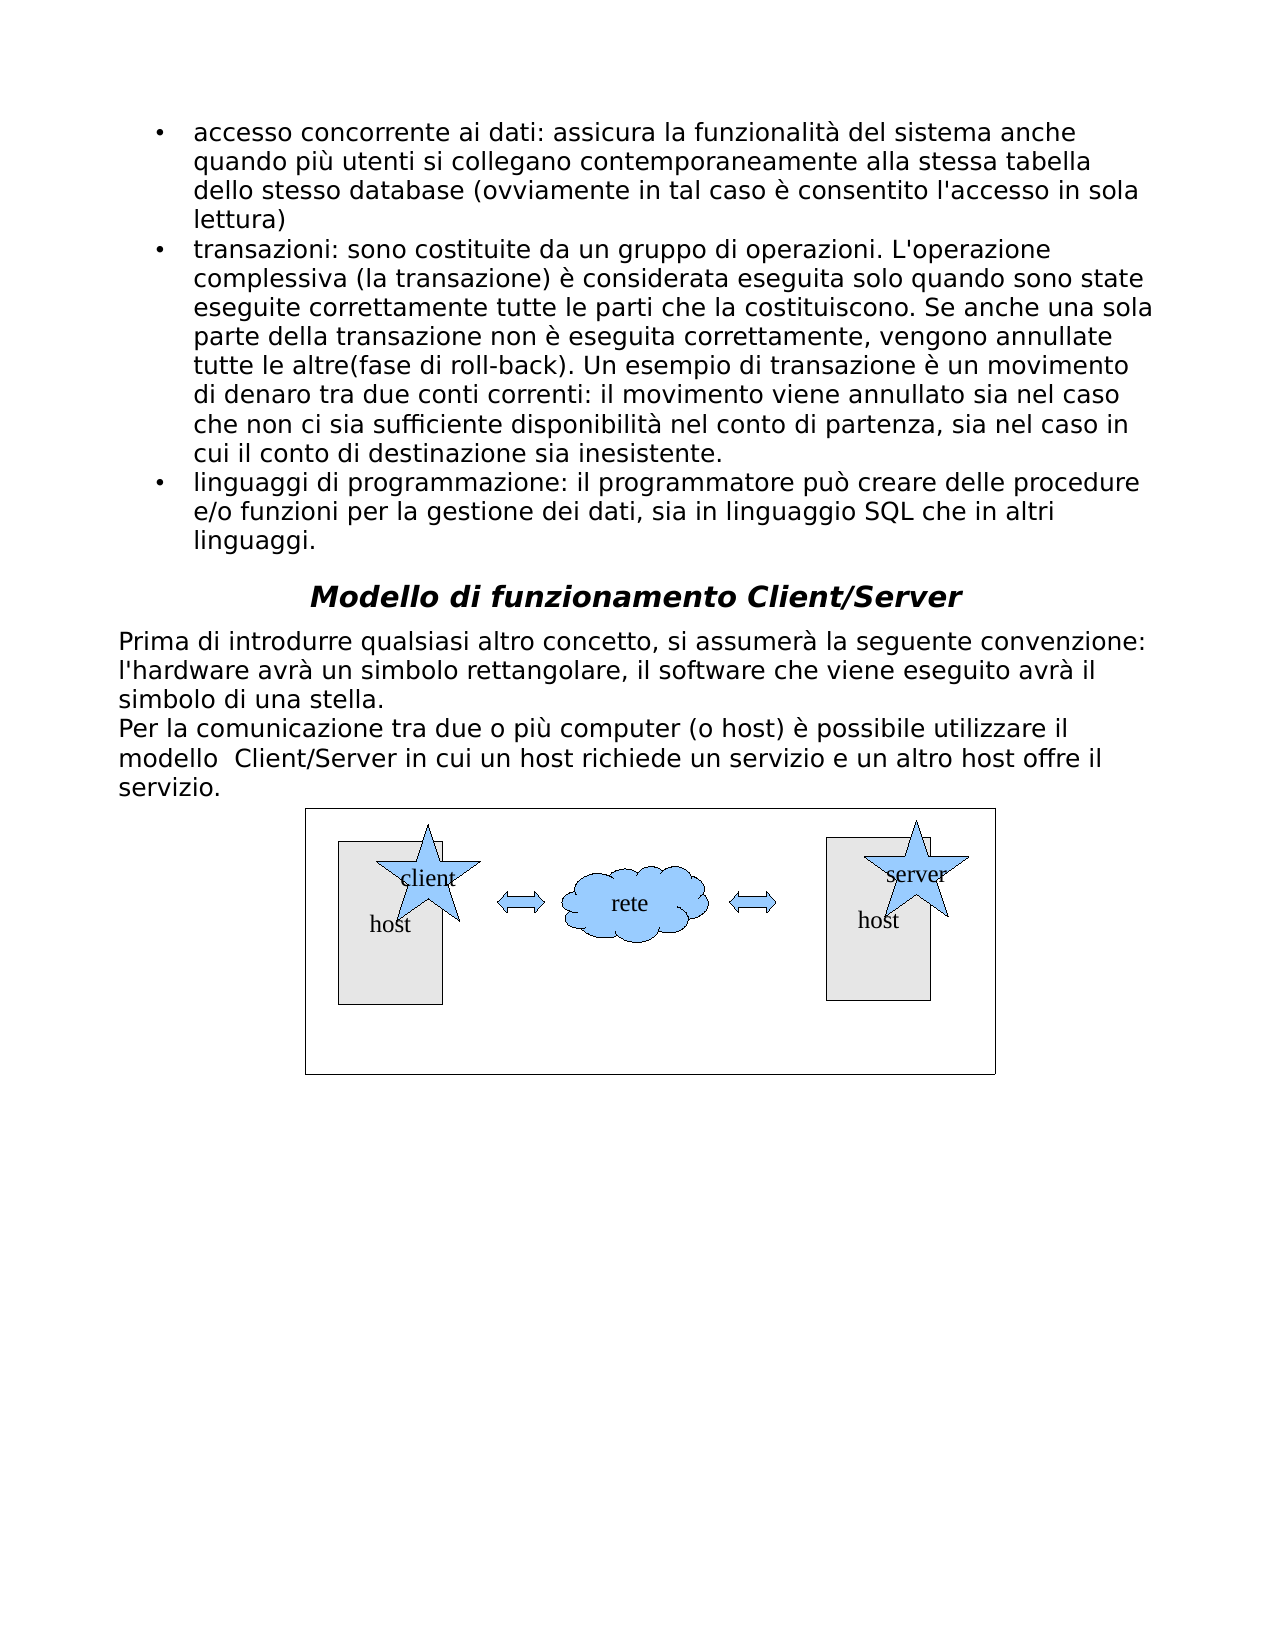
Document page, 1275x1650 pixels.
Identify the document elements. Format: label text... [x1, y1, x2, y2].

text Prima di introdurre qualsiasi altro concetto, si assumerà la seguente convenzione: l'hardware avrà un simbolo rettangolare, il software che viene eseguito avrà il simbolo di una stella. [118, 627, 1157, 714]
text Per la comunicazione tra due o più computer (o host) è possibile utilizzare il modello Client/Server in cui un host richiede un servizio e un altro host offre il servizio. [118, 714, 1157, 802]
list linguaggi di programmazione: il programmatore può creare delle procedure e/o funzioni per la gestione dei dati, sia in linguaggio SQL che in altri linguaggi. [156, 468, 1157, 556]
list accesso concorrente ai dati: assicura la funzionalità del sistema anche quando più utenti si collegano contemporaneamente alla stessa tabella dello stesso database (ovviamente in tal caso è consentito l'accesso in sola lettura) [156, 118, 1157, 235]
subtitle Modello di funzionamento Client/Server [118, 581, 1157, 614]
list transazioni: sono costituite da un gruppo di operazioni. L'operazione complessiva (la transazione) è considerata eseguita solo quando sono state eseguite correttamente tutte le parti che la costituiscono. Se anche una sola parte della transazione non è eseguita correttamente, vengono annullate tutte le altre(fase di roll-back). Un esempio di transazione è un movimento di denaro tra due conti correnti: il movimento viene annullato sia nel caso che non ci sia sufficiente disponibilità nel conto di partenza, sia nel caso in cui il conto di destinazione sia inesistente. [156, 235, 1157, 468]
